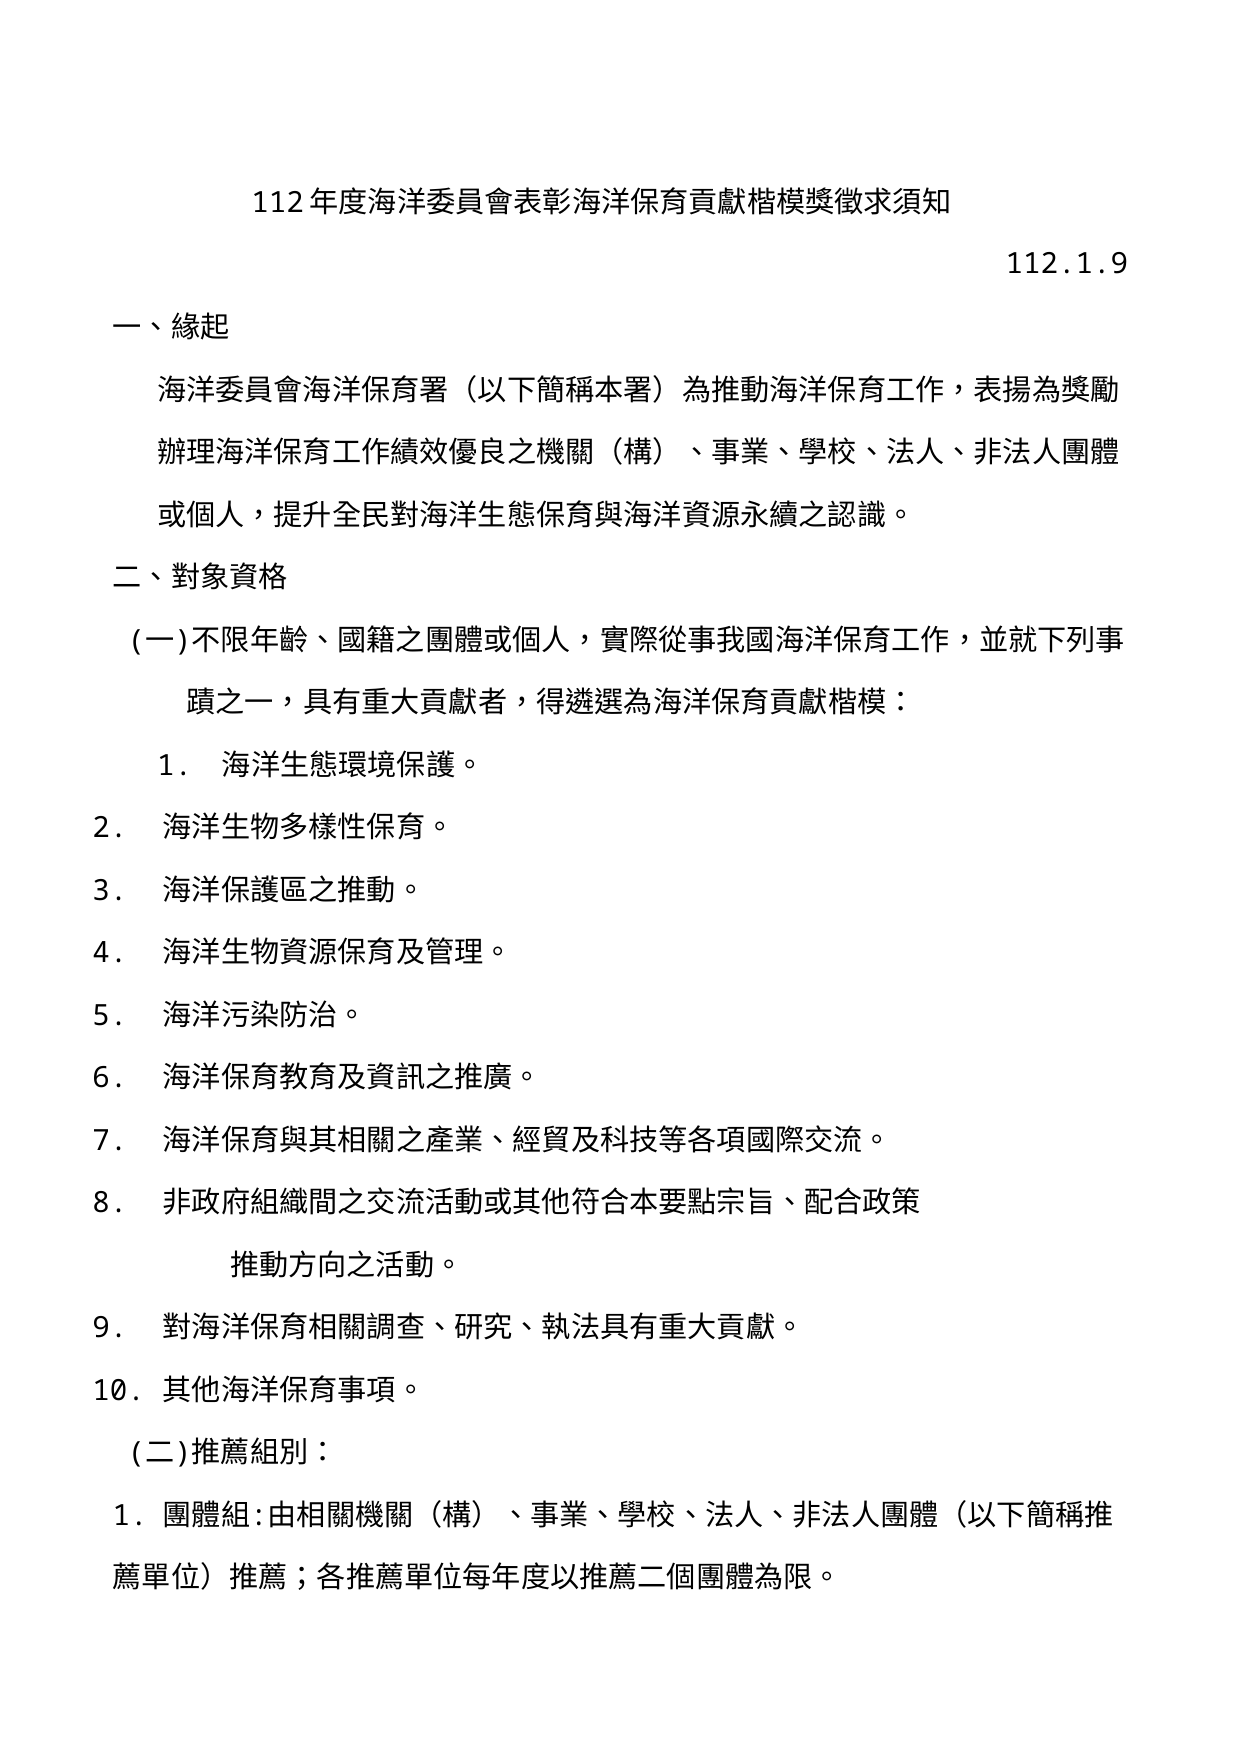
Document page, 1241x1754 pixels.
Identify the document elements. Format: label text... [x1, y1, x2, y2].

list 海洋保護區之推動。 [92, 846, 1128, 908]
text 112.1.9 [112, 221, 1128, 283]
list 海洋生物資源保育及管理。 [92, 908, 1128, 971]
list 海洋生態環境保護。 [157, 721, 1128, 783]
text (二)推薦組別： [127, 1408, 1128, 1471]
text (一)不限年齡、國籍之團體或個人，實際從事我國海洋保育工作，並就下列事蹟之一，具有重大貢獻者，得遴選為海洋保育貢獻楷模： [127, 596, 1128, 721]
list 非政府組織間之交流活動或其他符合本要點宗旨、配合政策 [92, 1158, 1128, 1221]
text 一、緣起 [112, 283, 1128, 346]
list 海洋污染防治。 [92, 971, 1128, 1033]
list 團體組:由相關機關（構）、事業、學校、法人、非法人團體（以下簡稱推薦單位）推薦；各推薦單位每年度以推薦二個團體為限。 [112, 1471, 1128, 1596]
list 海洋保育與其相關之產業、經貿及科技等各項國際交流。 [92, 1096, 1128, 1158]
list 海洋保育教育及資訊之推廣。 [92, 1033, 1128, 1096]
text 112年度海洋委員會表彰海洋保育貢獻楷模獎徵求須知 [112, 158, 1089, 221]
list 其他海洋保育事項。 [92, 1346, 1128, 1408]
text 二、對象資格 [112, 533, 1128, 596]
list 對海洋保育相關調查、研究、執法具有重大貢獻。 [92, 1283, 1128, 1346]
text 海洋委員會海洋保育署（以下簡稱本署）為推動海洋保育工作，表揚為獎勵辦理海洋保育工作績效優良之機關（構）、事業、學校、法人、非法人團體或個人，提升全民對海洋生態保育與海洋資源永續之認識。 [157, 346, 1128, 533]
list 海洋生物多樣性保育。 [92, 783, 1128, 846]
text 推動方向之活動。 [177, 1221, 1128, 1283]
